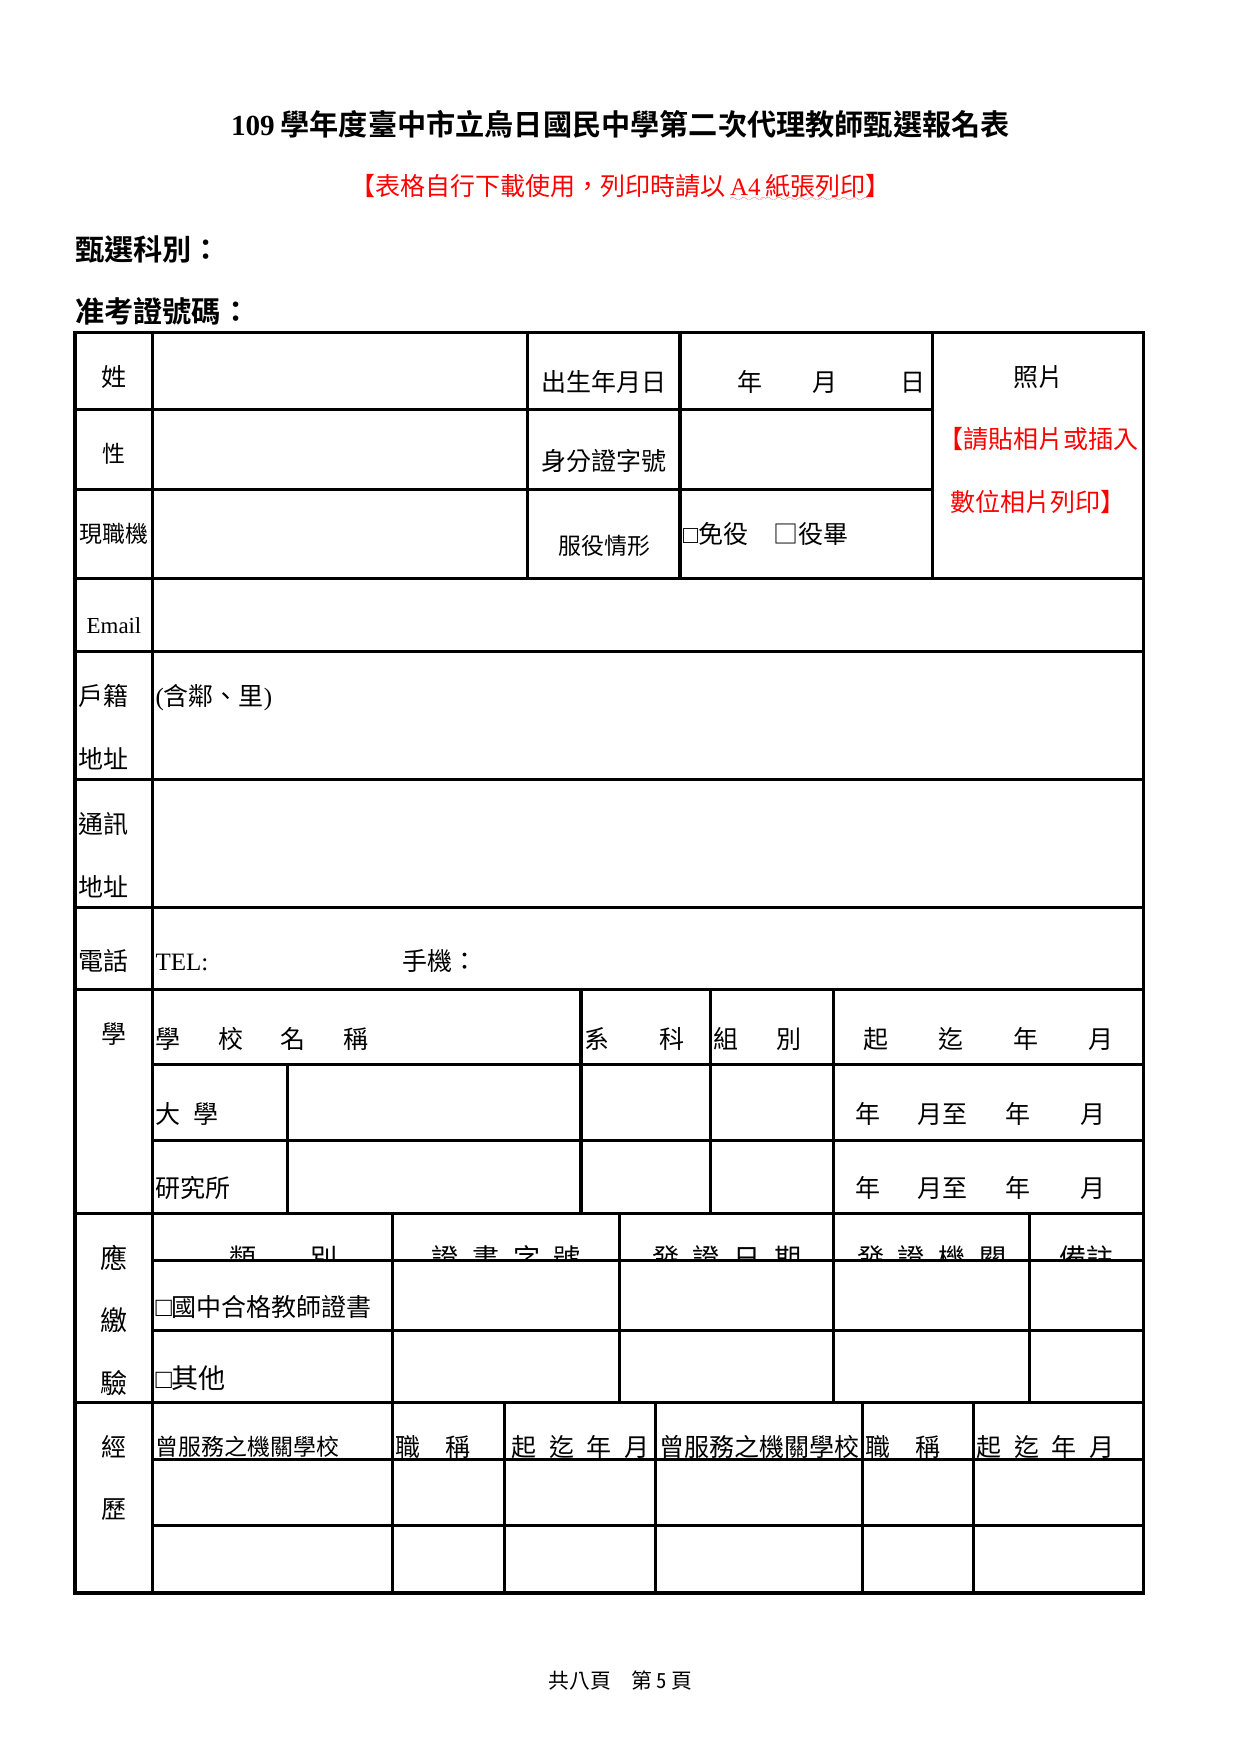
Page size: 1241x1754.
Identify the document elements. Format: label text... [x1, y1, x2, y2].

table_cell 發 證 機 關 [835, 1215, 1028, 1258]
table_cell 組 別 [712, 991, 832, 1063]
table_header [154, 334, 526, 407]
table_cell 經 歷 [77, 1404, 151, 1591]
text 准考證號碼： [75, 268, 1165, 331]
table_cell [394, 1332, 581, 1401]
table_cell [657, 1527, 861, 1591]
table_cell 起 迄 年 月 [975, 1404, 1142, 1457]
table_cell 身分證字號 [529, 411, 678, 488]
table_cell □國中合格教師證書 [154, 1262, 391, 1329]
table_cell □其他 [154, 1332, 391, 1401]
table_cell 服役情形 [529, 491, 678, 577]
table_header 姓 名 [77, 334, 151, 407]
table_cell 類 別 [154, 1215, 391, 1258]
table_cell [394, 1461, 503, 1524]
table_cell 應 繳 驗 證 件 [77, 1215, 151, 1401]
table_cell [712, 1142, 832, 1212]
table_cell [975, 1461, 1142, 1524]
table_cell [864, 1527, 972, 1591]
table_cell 年 月至 年 月 [835, 1142, 1142, 1212]
table_cell [581, 1332, 618, 1401]
table_cell [154, 411, 526, 488]
table_cell [1031, 1332, 1142, 1401]
table_cell [583, 1066, 709, 1138]
table_cell [154, 1527, 391, 1591]
table_cell [394, 1262, 581, 1329]
table_cell 曾服務之機關學校 [154, 1404, 391, 1457]
table_cell [835, 1332, 1028, 1401]
table_cell 起 迄 年 月 [835, 991, 1142, 1063]
table_cell 曾服務之機關學校 [657, 1404, 861, 1457]
table_cell [154, 1461, 391, 1524]
text 甄選科別： [75, 206, 1165, 268]
table_header 出生年月日 [529, 334, 678, 407]
table_cell [506, 1527, 654, 1591]
table_cell [621, 1262, 832, 1329]
table_cell 學 校 名 稱 [154, 991, 579, 1063]
table_cell TEL: 手機： [154, 909, 1142, 988]
table_cell 起 迄 年 月 [506, 1404, 654, 1457]
table_cell 大 學 [154, 1066, 286, 1138]
table_cell [394, 1527, 503, 1591]
table_cell [712, 1066, 832, 1138]
table_cell [682, 411, 931, 488]
table_cell 通訊地址 [77, 781, 151, 906]
table_cell [506, 1461, 654, 1524]
table_cell 年 月至 年 月 [835, 1066, 1142, 1138]
table_cell [583, 1142, 709, 1212]
text 【表格自行下載使用，列印時請以A4紙張列印】 [75, 143, 1165, 206]
table_header 年 月 日 [682, 334, 931, 407]
table_header 照片 【請貼相片或插入數位相片列印】 [934, 334, 1142, 577]
table_cell 職 稱 [394, 1404, 503, 1457]
table_cell Email [77, 580, 151, 650]
table_cell 職 稱 [864, 1404, 972, 1457]
table_cell [154, 781, 1142, 906]
table_cell [864, 1461, 972, 1524]
table_cell 學 歷 [77, 991, 151, 1212]
table_cell [581, 1262, 618, 1329]
table_cell □免役 □役畢 □服役中 [682, 491, 931, 577]
table_cell 備註 [1031, 1215, 1142, 1258]
table_cell [289, 1142, 579, 1212]
table_cell 證 書 字 號 [394, 1215, 618, 1258]
table_cell [621, 1332, 832, 1401]
table_cell [1031, 1262, 1142, 1329]
table_cell 發 證 日 期 [621, 1215, 832, 1258]
table_cell [154, 580, 1142, 650]
table_cell 電話 [77, 909, 151, 988]
table_cell [154, 491, 526, 577]
table_cell [835, 1262, 1028, 1329]
table_cell (含鄰、里) [154, 653, 1142, 778]
table_cell 戶籍地址 [77, 653, 151, 778]
table_cell 性 別 [77, 411, 151, 488]
table_cell 系 科 [583, 991, 709, 1063]
table_cell [975, 1527, 1142, 1591]
table_cell 現職機關學校 [77, 491, 151, 577]
table_cell [289, 1066, 579, 1138]
table_cell 研究所 [154, 1142, 286, 1212]
text 109學年度臺中市立烏日國民中學第二次代理教師甄選報名表 [75, 81, 1165, 143]
table_cell [657, 1461, 861, 1524]
